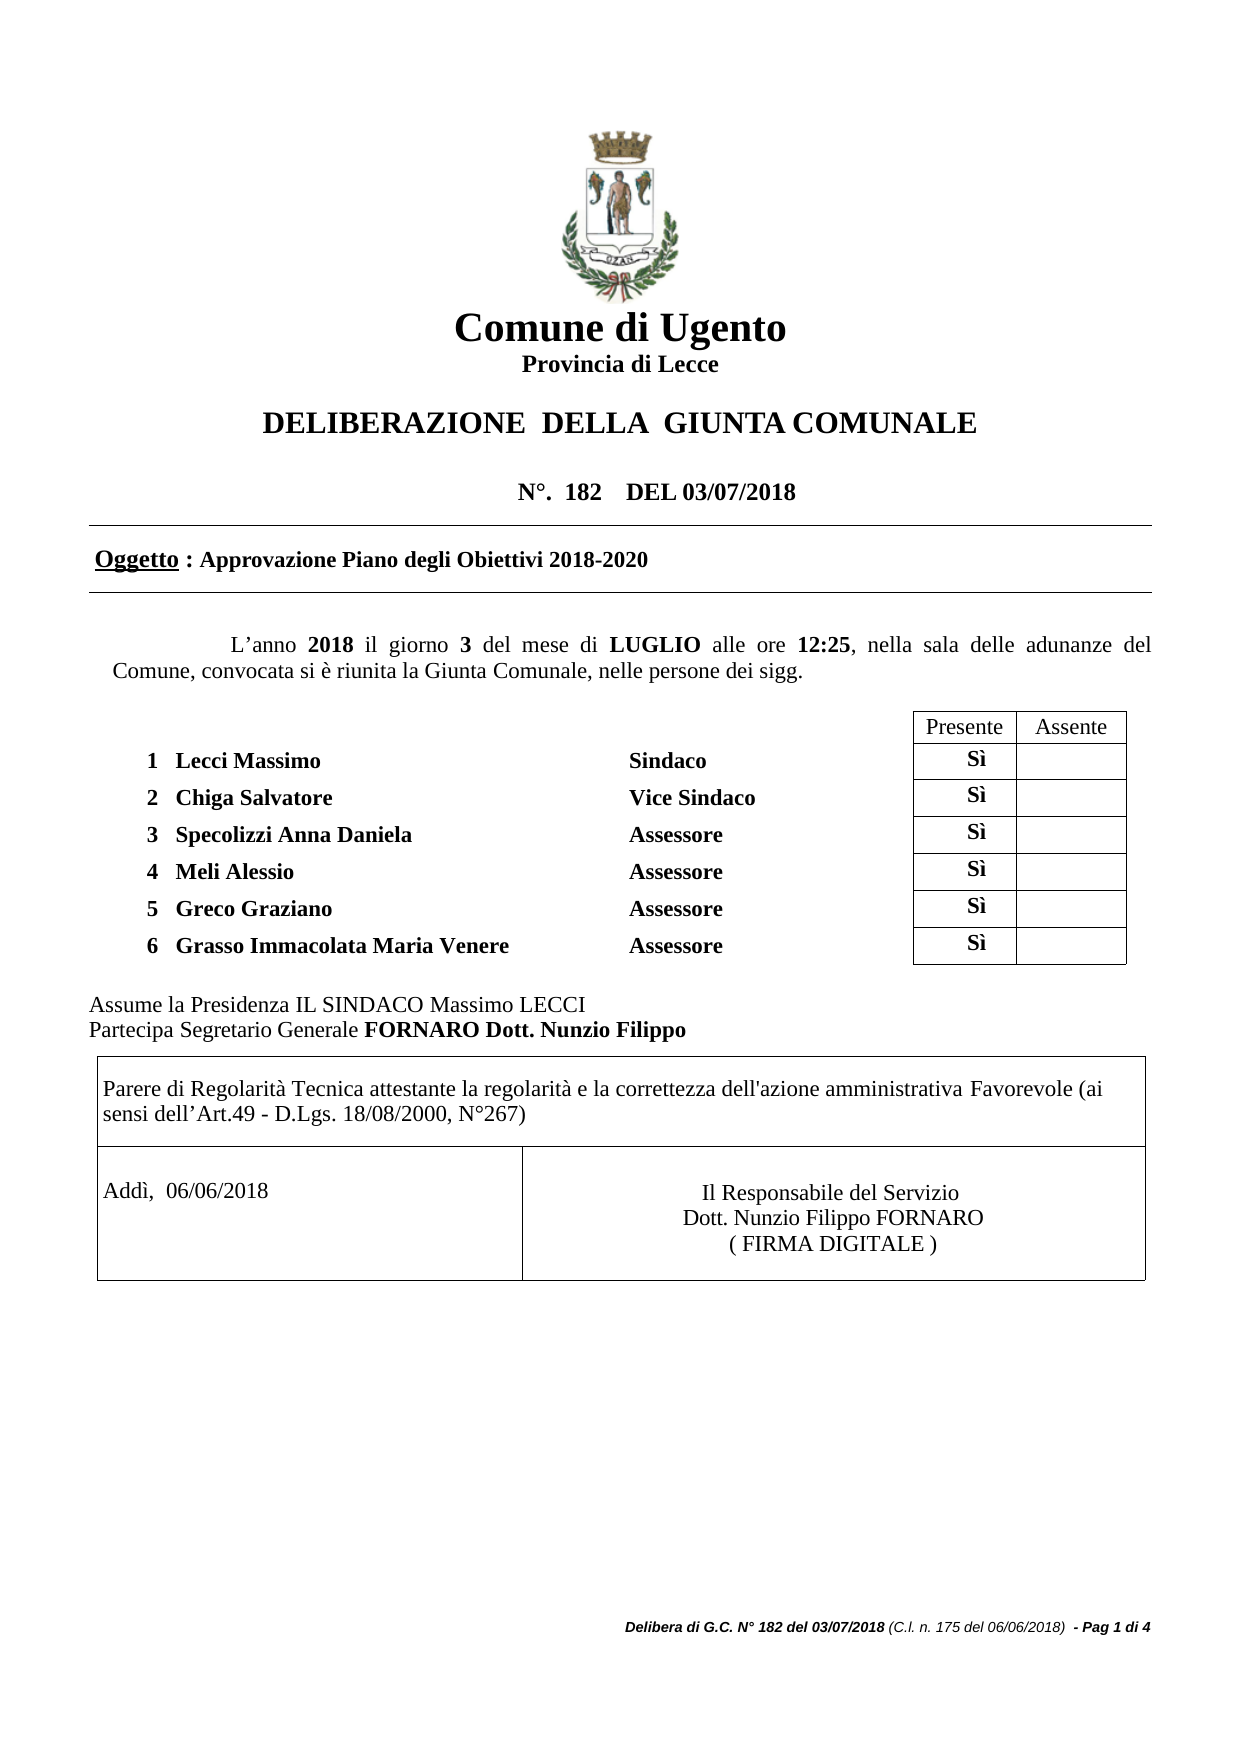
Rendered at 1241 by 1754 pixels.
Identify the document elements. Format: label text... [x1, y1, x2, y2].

table_cell Greco Graziano [164, 890, 617, 927]
table_header DEL 03/07/2018 [620, 473, 1152, 512]
list Provincia di Lecce [88, 350, 1152, 378]
table_header Oggetto : Approvazione Piano degli Obiettivi 2018-2020 [89, 526, 1152, 592]
table_cell Grasso Immacolata Maria Venere [164, 927, 617, 964]
text Partecipa Segretario Generale FORNARO Dott. Nunzio Filippo [88, 1017, 1152, 1042]
table_header [122, 711, 164, 743]
table_cell [1017, 817, 1126, 853]
table_cell 4 [122, 853, 164, 890]
table_cell Assessore [617, 890, 913, 927]
text Comune di Ugento [88, 129, 1152, 350]
table_cell Addì, 06/06/2018 [98, 1147, 522, 1280]
text Assume la Presidenza IL SINDACO Massimo LECCI [88, 992, 1152, 1017]
table_cell Vice Sindaco [617, 780, 913, 816]
table_cell Lecci Massimo [164, 743, 617, 779]
picture [561, 129, 680, 304]
table_cell 5 [122, 890, 164, 927]
table_cell 1 [122, 743, 164, 779]
table_header [164, 711, 617, 743]
table_cell Assessore [617, 853, 913, 890]
table_cell [1017, 928, 1126, 964]
table_header Presente [914, 712, 1016, 743]
table_cell Il Responsabile del Servizio Dott. Nunzio Filippo FORNARO ( FIRMA DIGITALE ) f.to [523, 1147, 1145, 1280]
table_cell Sì [914, 780, 1016, 816]
table_cell 3 [122, 816, 164, 853]
table_cell Specolizzi Anna Daniela [164, 816, 617, 853]
table_cell Assessore [617, 816, 913, 853]
table_cell Sì [914, 928, 1016, 964]
table_cell Sì [914, 744, 1016, 779]
table_cell Meli Alessio [164, 853, 617, 890]
table_cell Sì [914, 891, 1016, 927]
table_cell 2 [122, 780, 164, 816]
table_cell [1017, 854, 1126, 890]
table_header [617, 711, 913, 743]
table_cell Sindaco [617, 743, 913, 779]
table_cell Chiga Salvatore [164, 780, 617, 816]
table_cell Assessore [617, 927, 913, 964]
text DELIBERAZIONE DELLA GIUNTA COMUNALE [88, 406, 1152, 440]
table_cell [1017, 780, 1126, 816]
table_cell [1017, 744, 1126, 779]
table_cell 6 [122, 927, 164, 964]
table_cell [1017, 891, 1126, 927]
table_header Assente [1017, 712, 1126, 743]
table_header Parere di Regolarità Tecnica attestante la regolarità e la correttezza dell'azione amministrativa Favorevole (ai sensi dell’Art.49 - D.Lgs. 18/08/2000, N°267) [98, 1057, 1145, 1146]
text L’anno 2018 il giorno 3 del mese di luglio alle ore 12:25, nella sala delle adunanze del Comune, convocata si è riunita la Giunta Comunale, nelle persone dei sigg. [112, 630, 1152, 683]
table_cell Sì [914, 854, 1016, 890]
table_cell Sì [914, 817, 1016, 853]
table_header N°. 182 [89, 473, 620, 512]
